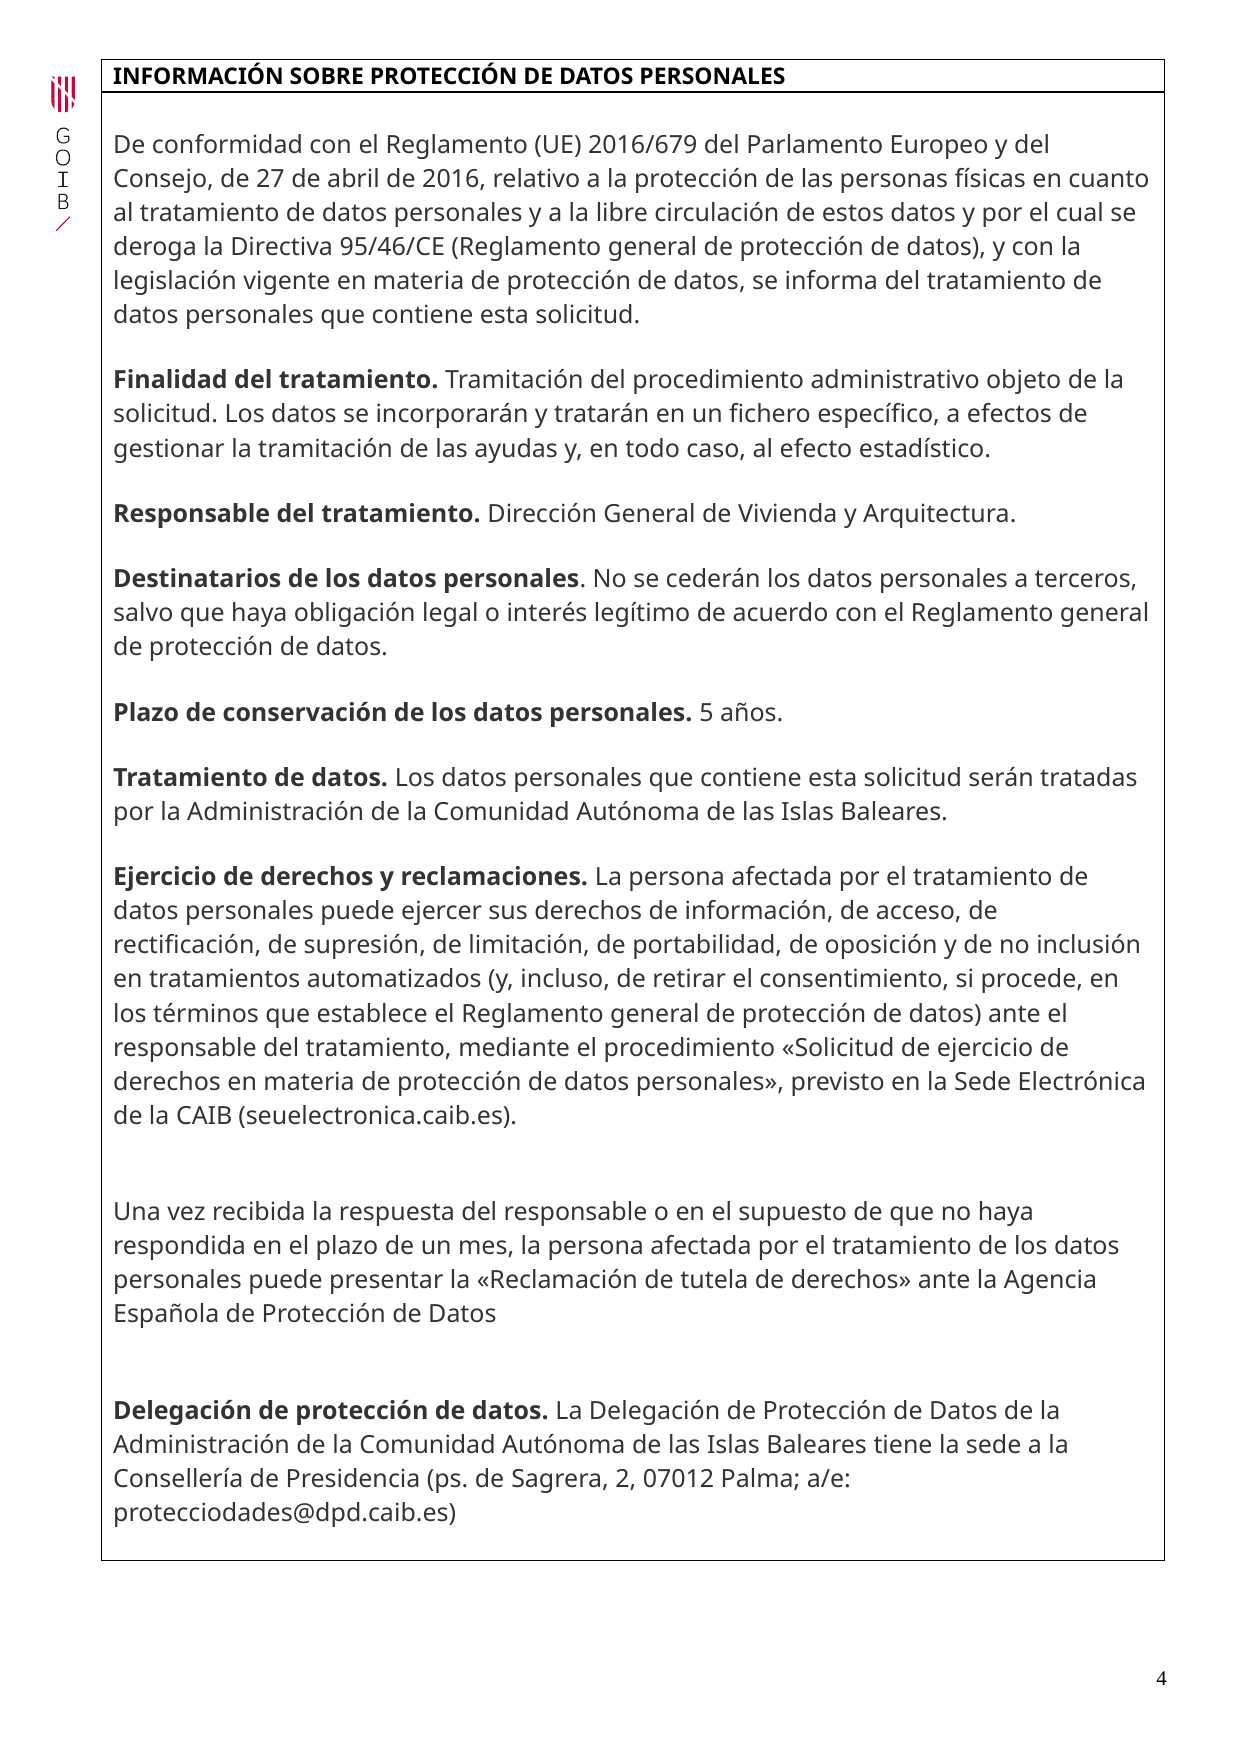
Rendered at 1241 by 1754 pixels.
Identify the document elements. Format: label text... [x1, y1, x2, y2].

table_header INFORMACIÓN SOBRE PROTECCIÓN DE DATOS PERSONALES [102, 60, 1164, 91]
picture [29, 59, 97, 254]
table_cell De conformidad con el Reglamento (UE) 2016/679 del Parlamento Europeo y del Consejo, de 27 de abril de 2016, relativo a la protección de las personas físicas en cuanto al tratamiento de datos personales y a la libre circulación de estos datos y por el cual se deroga la Directiva 95/46/CE (Reglamento general de protección de datos), y con la legislación vigente en materia de protección de datos, se informa del tratamiento de datos personales que contiene esta solicitud. Finalidad del tratamiento. Tramitación del procedimiento administrativo objeto de la solicitud. Los datos se incorporarán y tratarán en un fichero específico, a efectos de gestionar la tramitación de las ayudas y, en todo caso, al efecto estadístico. Responsable del tratamiento. Dirección General de Vivienda y Arquitectura. Destinatarios de los datos personales. No se cederán los datos personales a terceros, salvo que haya obligación legal o interés legítimo de acuerdo con el Reglamento general de protección de datos. Plazo de conservación de los datos personales. 5 años. Tratamiento de datos. Los datos personales que contiene esta solicitud serán tratadas por la Administración de la Comunidad Autónoma de las Islas Baleares. Ejercicio de derechos y reclamaciones. La persona afectada por el tratamiento de datos personales puede ejercer sus derechos de información, de acceso, de rectificación, de supresión, de limitación, de portabilidad, de oposición y de no inclusión en tratamientos automatizados (y, incluso, de retirar el consentimiento, si procede, en los términos que establece el Reglamento general de protección de datos) ante el responsable del tratamiento, mediante el procedimiento «Solicitud de ejercicio de derechos en materia de protección de datos personales», previsto en la Sede Electrónica de la CAIB (seuelectronica.caib.es). Una vez recibida la respuesta del responsable o en el supuesto de que no haya respondida en el plazo de un mes, la persona afectada por el tratamiento de los datos personales puede presentar la «Reclamación de tutela de derechos» ante la Agencia Española de Protección de Datos Delegación de protección de datos. La Delegación de Protección de Datos de la Administración de la Comunidad Autónoma de las Islas Baleares tiene la sede a la Consellería de Presidencia (ps. de Sagrera, 2, 07012 Palma; a/e: protecciodades@dpd.caib.es) [102, 93, 1164, 1560]
